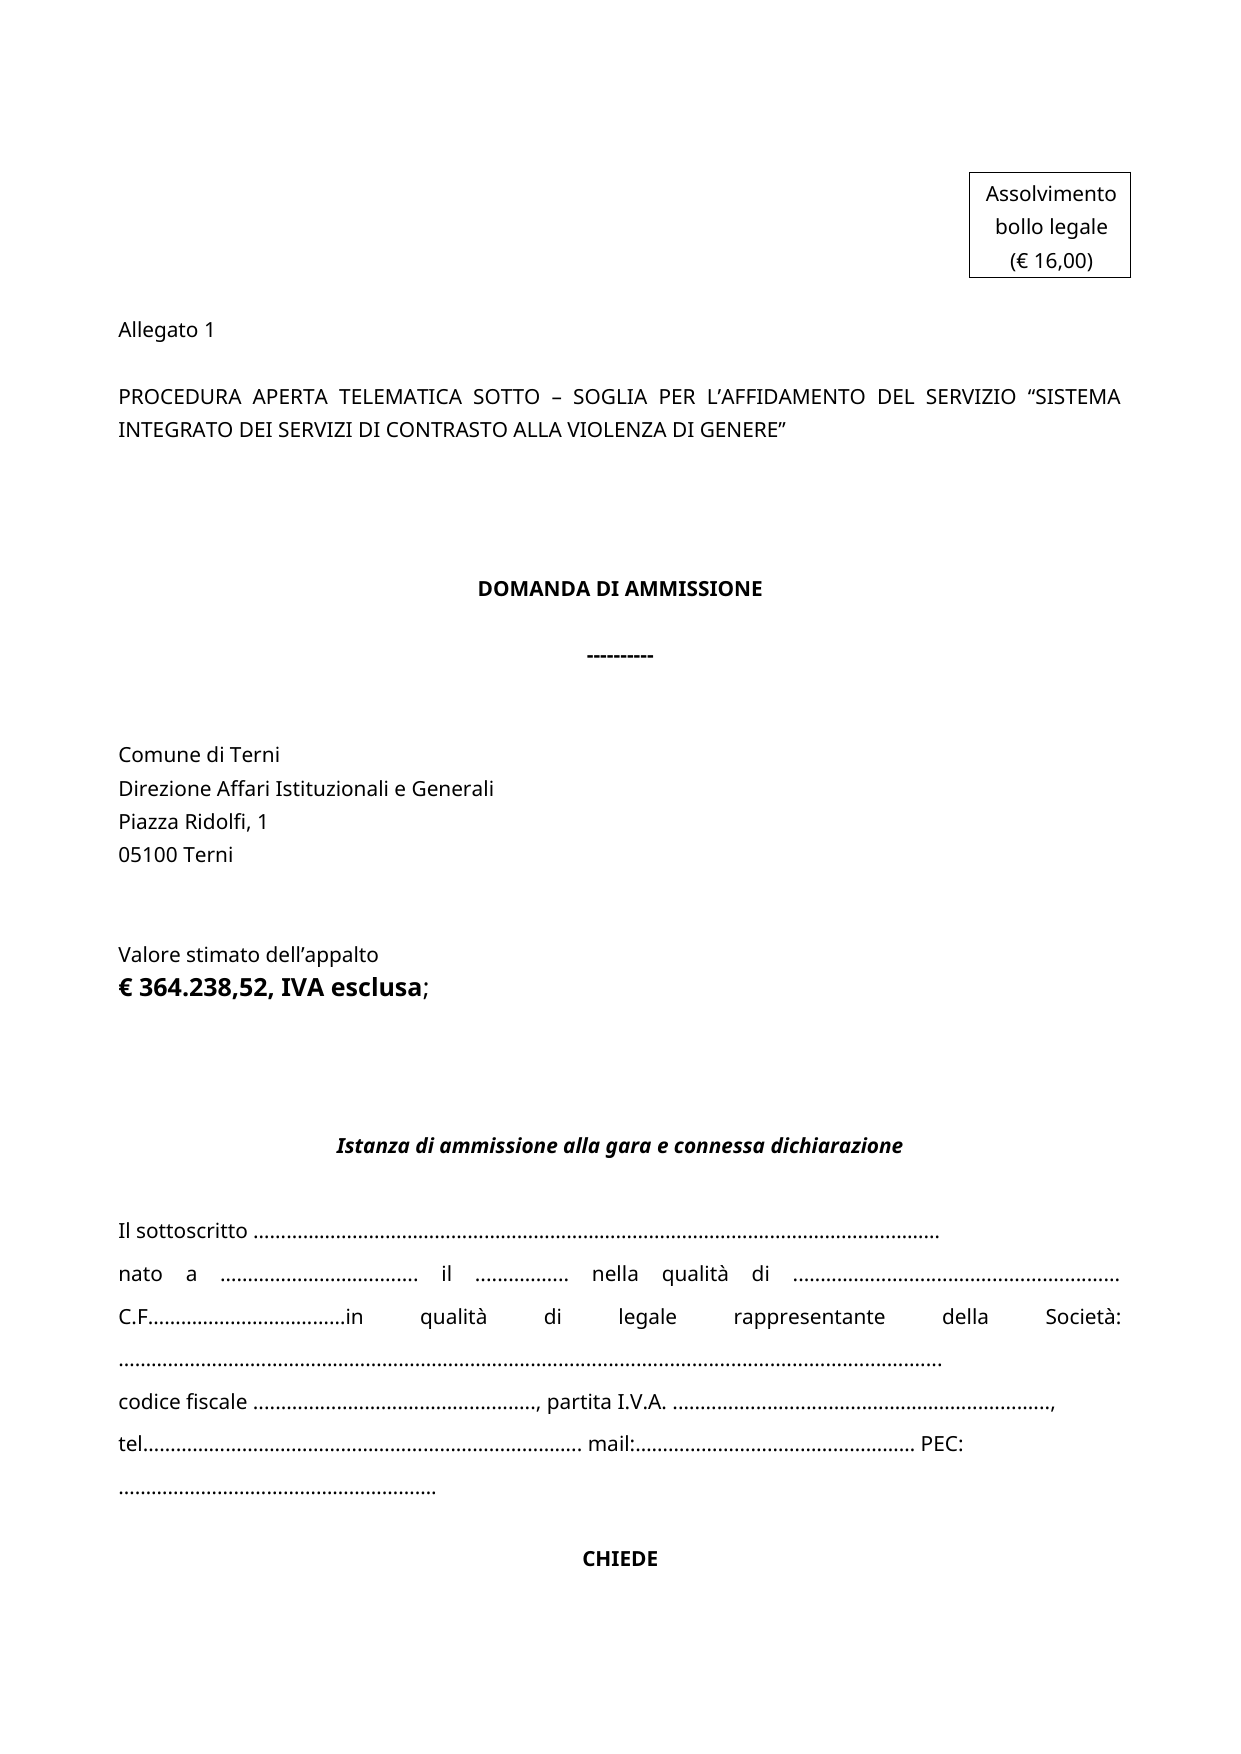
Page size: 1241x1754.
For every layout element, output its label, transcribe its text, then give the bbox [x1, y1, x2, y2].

text Direzione Affari Istituzionali e Generali [118, 769, 1122, 803]
text 05100 Terni [118, 836, 1122, 869]
text Istanza di ammissione alla gara e connessa dichiarazione [118, 1131, 1122, 1160]
text € 364.238,52, IVA esclusa; [118, 969, 1122, 1003]
text CHIEDE [118, 1540, 1122, 1573]
text Allegato 1 [118, 311, 1122, 344]
text Il sottoscritto ………………………………………………………………………………….….………..…….……… [118, 1217, 1122, 1245]
text Assolvimento bollo legale [970, 173, 1130, 238]
text Piazza Ridolfi, 1 [118, 803, 1122, 836]
text DOMANDA DI AMMISSIONE [118, 569, 1122, 603]
text PROCEDURA APERTA TELEMATICA SOTTO – SOGLIA PER L’AFFIDAMENTO DEL SERVIZIO “SISTEMA INTEGRATO DEI SERVIZI DI CONTRASTO ALLA VIOLENZA DI GENERE” [118, 378, 1122, 444]
text Comune di Terni [118, 736, 1122, 769]
text codice fiscale ....................………..…….............., partita I.V.A. .….........................….......………...................., tel…………………………………………………………………….. mail:…………………………………………… PEC:…………………………………………………. [118, 1387, 1122, 1501]
text ---------- [118, 636, 1122, 669]
text Valore stimato dell’appalto [118, 936, 1122, 969]
text (€ 16,00) [970, 238, 1130, 277]
text nato a ………………………......... il ........……... nella qualità di ..…………..............…............................ C.F………………………………in qualità di legale rappresentante della Società: ……………………………………………….………………..…....................................................................... [118, 1259, 1122, 1373]
